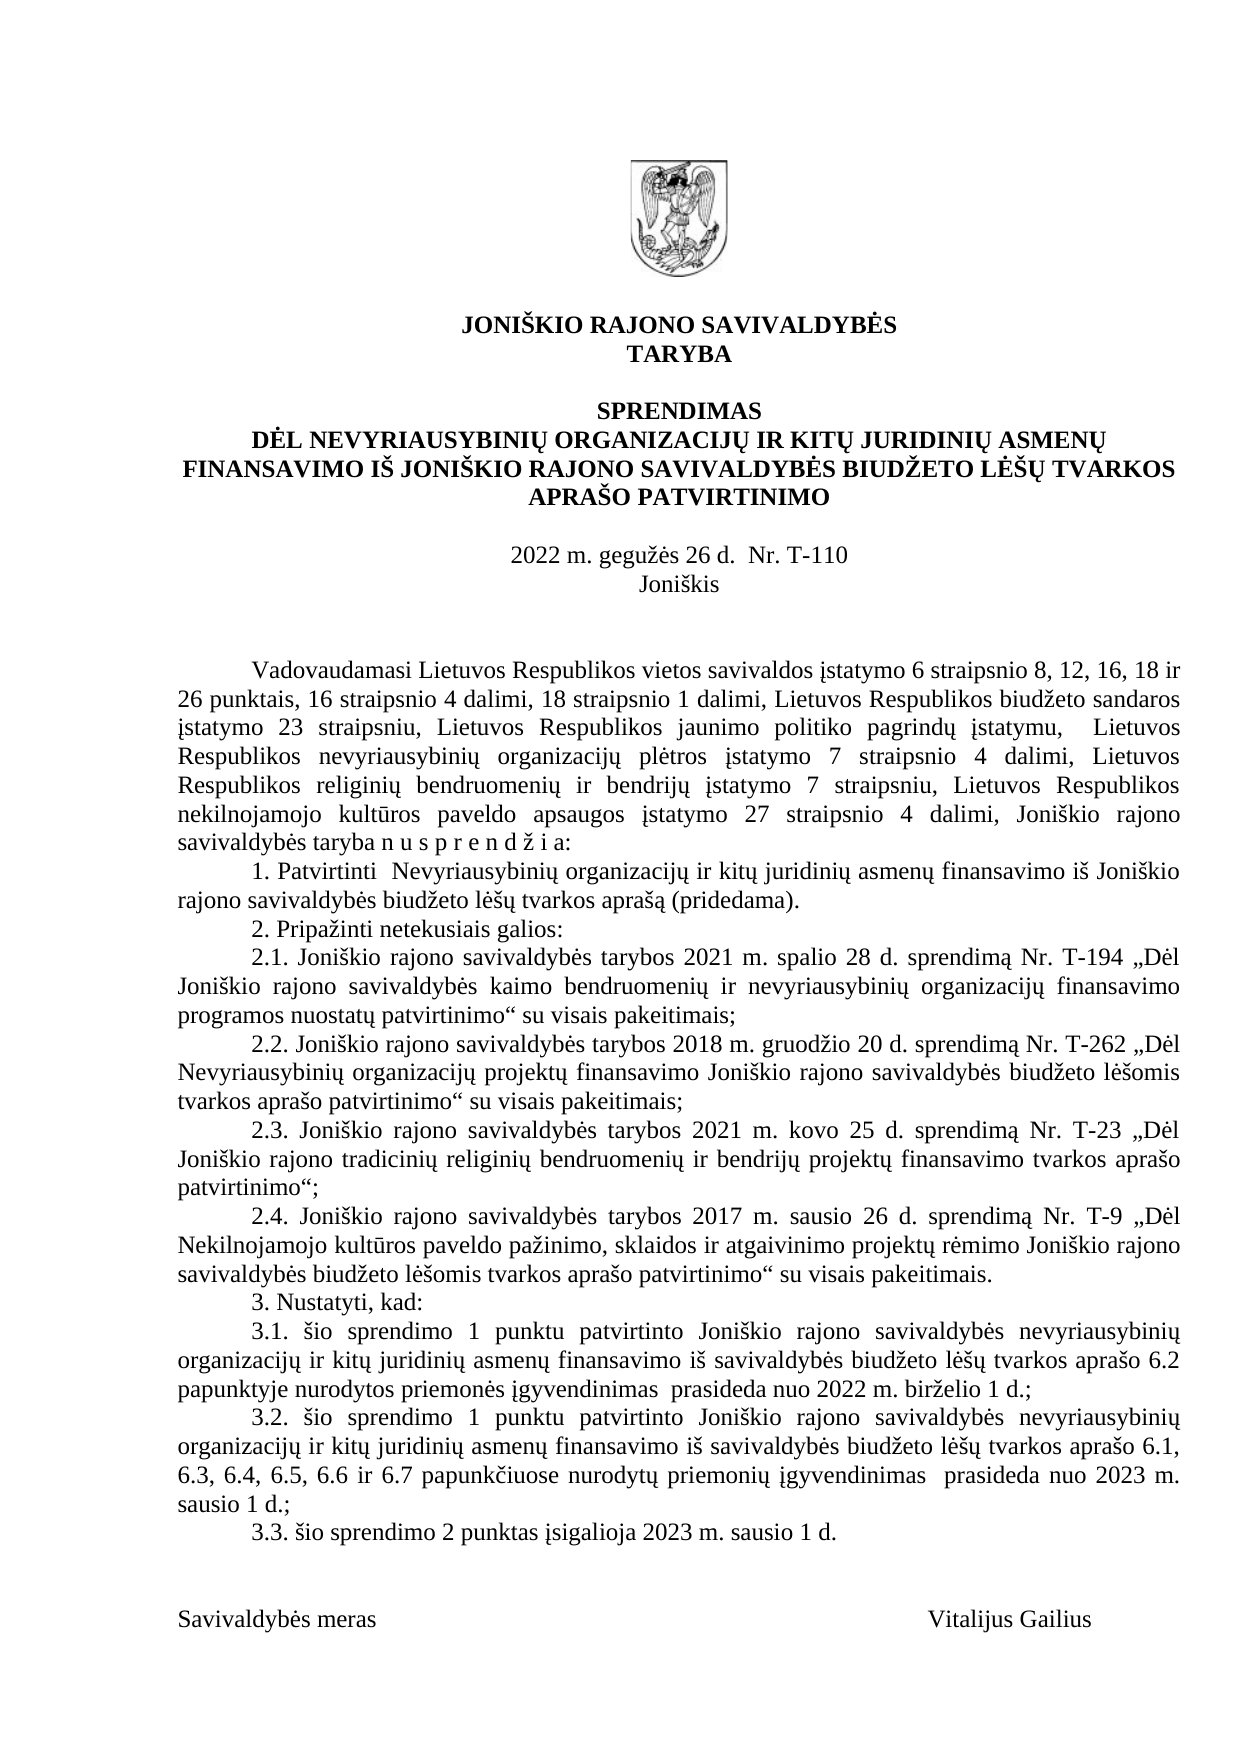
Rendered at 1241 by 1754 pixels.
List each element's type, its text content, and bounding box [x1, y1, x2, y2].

text DĖL nevyriausybinių organizacijų ir kitų juridinių asmenų finansavimo iš joniškio rajono savivaldybės biudžeto lėšų tvarkos aprašo PATVIRTINIMO [177, 425, 1181, 511]
text SPRENDIMAS [177, 396, 1181, 425]
text 2. Pripažinti netekusiais galios: [177, 914, 1181, 942]
text 3.1. šio sprendimo 1 punktu patvirtinto Joniškio rajono savivaldybės nevyriausybinių organizacijų ir kitų juridinių asmenų finansavimo iš savivaldybės biudžeto lėšų tvarkos aprašo 6.2 papunktyje nurodytos priemonės įgyvendinimas prasideda nuo 2022 m. birželio 1 d.; [177, 1316, 1181, 1402]
text Vadovaudamasi Lietuvos Respublikos vietos savivaldos įstatymo 6 straipsnio 8, 12, 16, 18 ir 26 punktais, 16 straipsnio 4 dalimi, 18 straipsnio 1 dalimi, Lietuvos Respublikos biudžeto sandaros įstatymo 23 straipsniu, Lietuvos Respublikos jaunimo politiko pagrindų įstatymu, Lietuvos Respublikos nevyriausybinių organizacijų plėtros įstatymo 7 straipsnio 4 dalimi, Lietuvos Respublikos religinių bendruomenių ir bendrijų įstatymo 7 straipsniu, Lietuvos Respublikos nekilnojamojo kultūros paveldo apsaugos įstatymo 27 straipsnio 4 dalimi, Joniškio rajono savivaldybės taryba n u s p r e n d ž i a: [177, 655, 1181, 856]
text 2022 m. gegužės 26 d. Nr. T-110 [177, 540, 1181, 569]
text 2.3. Joniškio rajono savivaldybės tarybos 2021 m. kovo 25 d. sprendimą Nr. T-23 „Dėl Joniškio rajono tradicinių religinių bendruomenių ir bendrijų projektų finansavimo tvarkos aprašo patvirtinimo“; [177, 1115, 1181, 1201]
text Joniškis [177, 569, 1181, 597]
text 2.4. Joniškio rajono savivaldybės tarybos 2017 m. sausio 26 d. sprendimą Nr. T-9 „Dėl Nekilnojamojo kultūros paveldo pažinimo, sklaidos ir atgaivinimo projektų rėmimo Joniškio rajono savivaldybės biudžeto lėšomis tvarkos aprašo patvirtinimo“ su visais pakeitimais. [177, 1201, 1181, 1287]
text 1. Patvirtinti Nevyriausybinių organizacijų ir kitų juridinių asmenų finansavimo iš Joniškio rajono savivaldybės biudžeto lėšų tvarkos aprašą (pridedama). [177, 856, 1181, 914]
text 2.2. Joniškio rajono savivaldybės tarybos 2018 m. gruodžio 20 d. sprendimą Nr. T-262 „Dėl Nevyriausybinių organizacijų projektų finansavimo Joniškio rajono savivaldybės biudžeto lėšomis tvarkos aprašo patvirtinimo“ su visais pakeitimais; [177, 1029, 1181, 1115]
text 3. Nustatyti, kad: [177, 1287, 1181, 1316]
text Joniškio rajono savivaldybės TARYBA [177, 310, 1181, 367]
text Savivaldybės meras Vitalijus Gailius [177, 1604, 1181, 1632]
text 3.2. šio sprendimo 1 punktu patvirtinto Joniškio rajono savivaldybės nevyriausybinių organizacijų ir kitų juridinių asmenų finansavimo iš savivaldybės biudžeto lėšų tvarkos aprašo 6.1, 6.3, 6.4, 6.5, 6.6 ir 6.7 papunkčiuose nurodytų priemonių įgyvendinimas prasideda nuo 2023 m. sausio 1 d.; [177, 1402, 1181, 1517]
text 3.3. šio sprendimo 2 punktas įsigalioja 2023 m. sausio 1 d. [177, 1517, 1181, 1546]
text 2.1. Joniškio rajono savivaldybės tarybos 2021 m. spalio 28 d. sprendimą Nr. T-194 „Dėl Joniškio rajono savivaldybės kaimo bendruomenių ir nevyriausybinių organizacijų finansavimo programos nuostatų patvirtinimo“ su visais pakeitimais; [177, 942, 1181, 1029]
